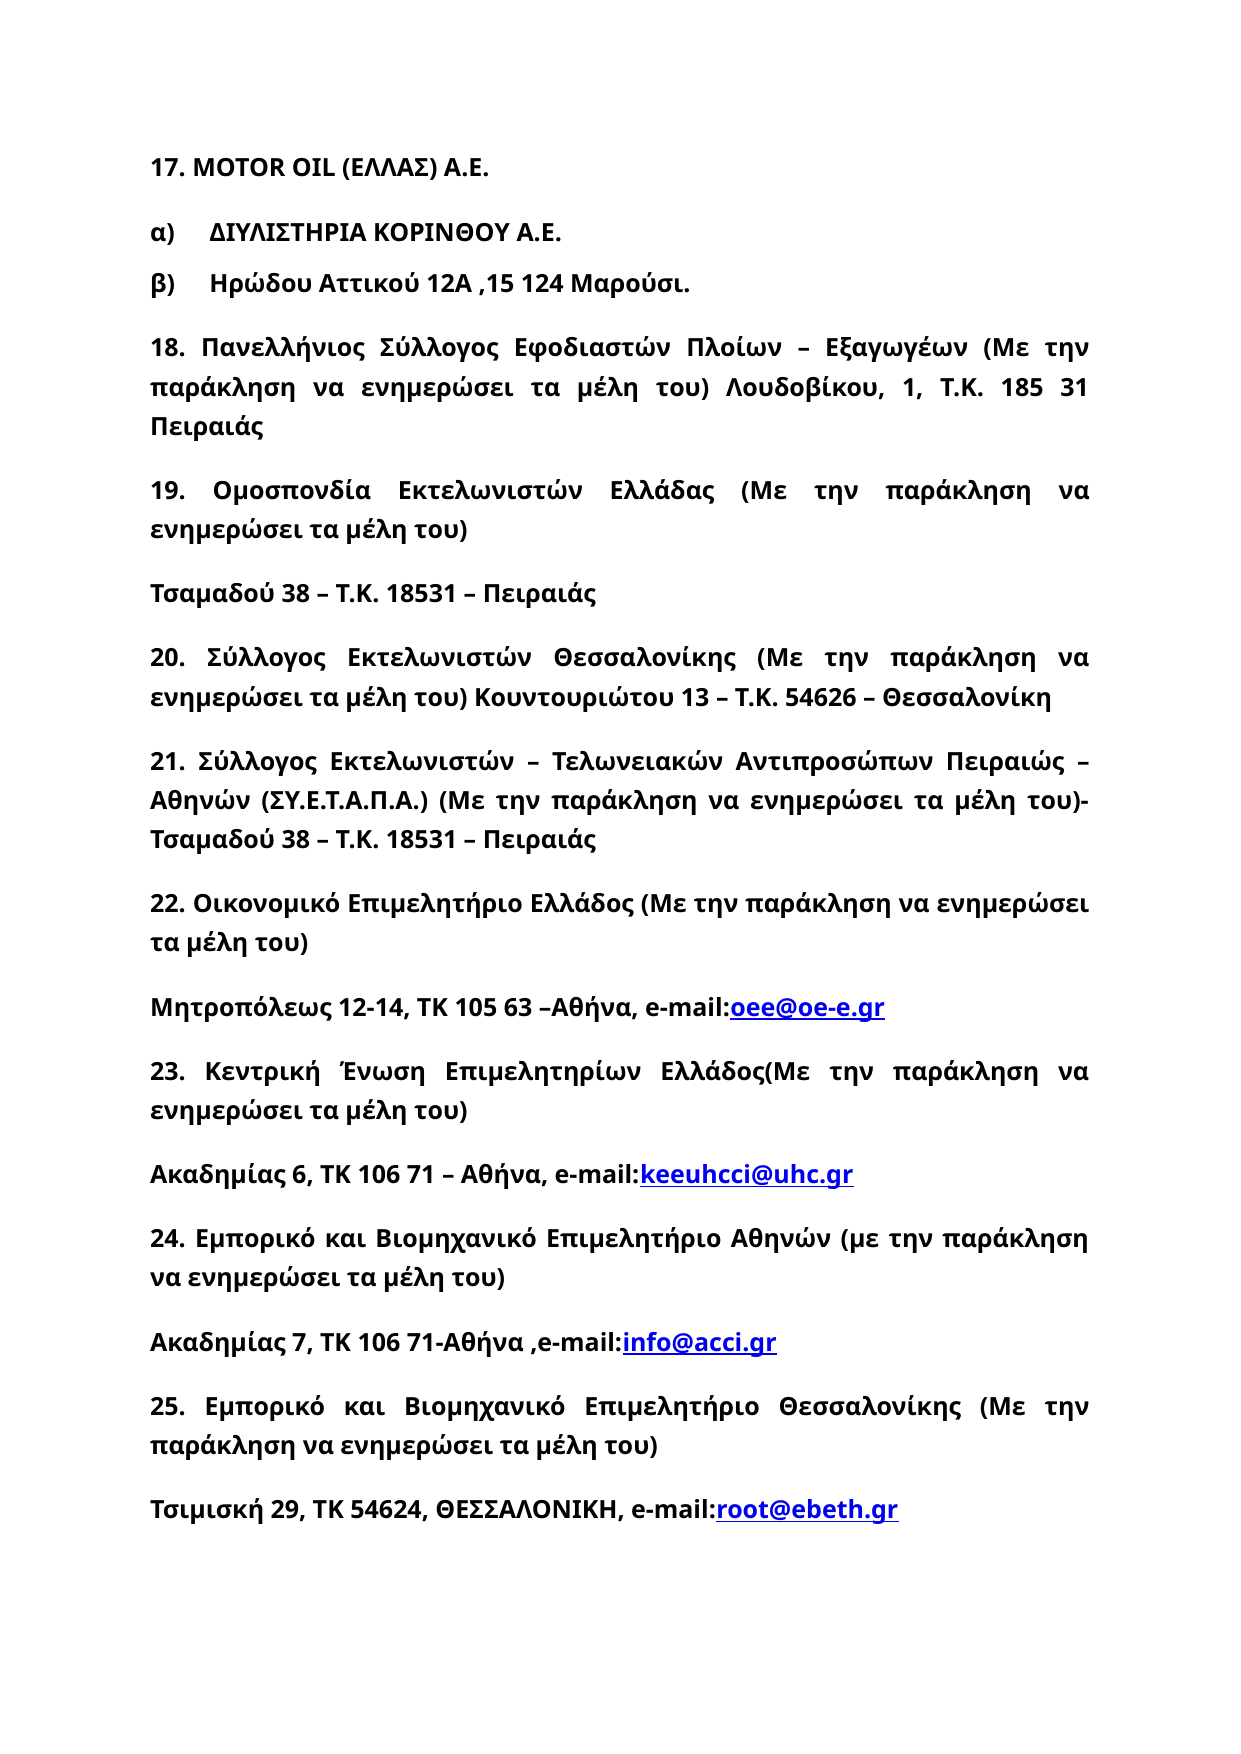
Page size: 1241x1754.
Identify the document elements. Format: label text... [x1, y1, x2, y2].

text 18. Πανελλήνιος Σύλλογος Εφοδιαστών Πλοίων – Εξαγωγέων (Με την παράκληση να ενημερώσει τα μέλη του) Λουδοβίκου, 1, Τ.Κ. 185 31 Πειραιάς [150, 330, 1090, 442]
text 24. Εμπορικό και Βιομηχανικό Επιμελητήριο Αθηνών (με την παράκληση να ενημερώσει τα μέλη του) [150, 1221, 1090, 1294]
text 22. Οικονομικό Επιμελητήριο Ελλάδος (Με την παράκληση να ενημερώσει τα μέλη του) [150, 886, 1090, 959]
list β) Ηρώδου Αττικού 12Α ,15 124 Μαρούσι. [150, 266, 1090, 300]
text 21. Σύλλογος Εκτελωνιστών – Τελωνειακών Αντιπροσώπων Πειραιώς – Αθηνών (ΣΥ.Ε.Τ.Α.Π.Α.) (Με την παράκληση να ενημερώσει τα μέλη του)- Τσαμαδού 38 – Τ.Κ. 18531 – Πειραιάς [150, 743, 1090, 856]
text 25. Εμπορικό και Βιομηχανικό Επιμελητήριο Θεσσαλονίκης (Με την παράκληση να ενημερώσει τα μέλη του) [150, 1388, 1090, 1462]
text 20. Σύλλογος Εκτελωνιστών Θεσσαλονίκης (Με την παράκληση να ενημερώσει τα μέλη του) Κουντουριώτου 13 – Τ.Κ. 54626 – Θεσσαλονίκη [150, 640, 1090, 713]
text Μητροπόλεως 12-14, ΤΚ 105 63 –Αθήνα, e-mail:oee@oe-e.gr [150, 989, 1090, 1023]
text Τσαμαδού 38 – Τ.Κ. 18531 – Πειραιάς [150, 576, 1090, 610]
text 23. Κεντρική Ένωση Επιμελητηρίων Ελλάδος(Με την παράκληση να ενημερώσει τα μέλη του) [150, 1053, 1090, 1127]
text 17. MOTOR OIL (ΕΛΛΑΣ) Α.Ε. [150, 150, 1090, 184]
text Ακαδημίας 7, ΤΚ 106 71-Αθήνα ,e-mail:info@acci.gr [150, 1324, 1090, 1358]
text Τσιμισκή 29, ΤΚ 54624, ΘΕΣΣΑΛΟΝΙΚΗ, e-mail:root@ebeth.gr [150, 1492, 1090, 1526]
list α) ΔΙΥΛΙΣΤΗΡΙΑ ΚΟΡΙΝΘΟΥ Α.Ε. [150, 214, 1090, 248]
text 19. Ομοσπονδία Εκτελωνιστών Ελλάδας (Με την παράκληση να ενημερώσει τα μέλη του) [150, 472, 1090, 546]
text Ακαδημίας 6, TK 106 71 – Αθήνα, e-mail:keeuhcci@uhc.gr [150, 1157, 1090, 1191]
